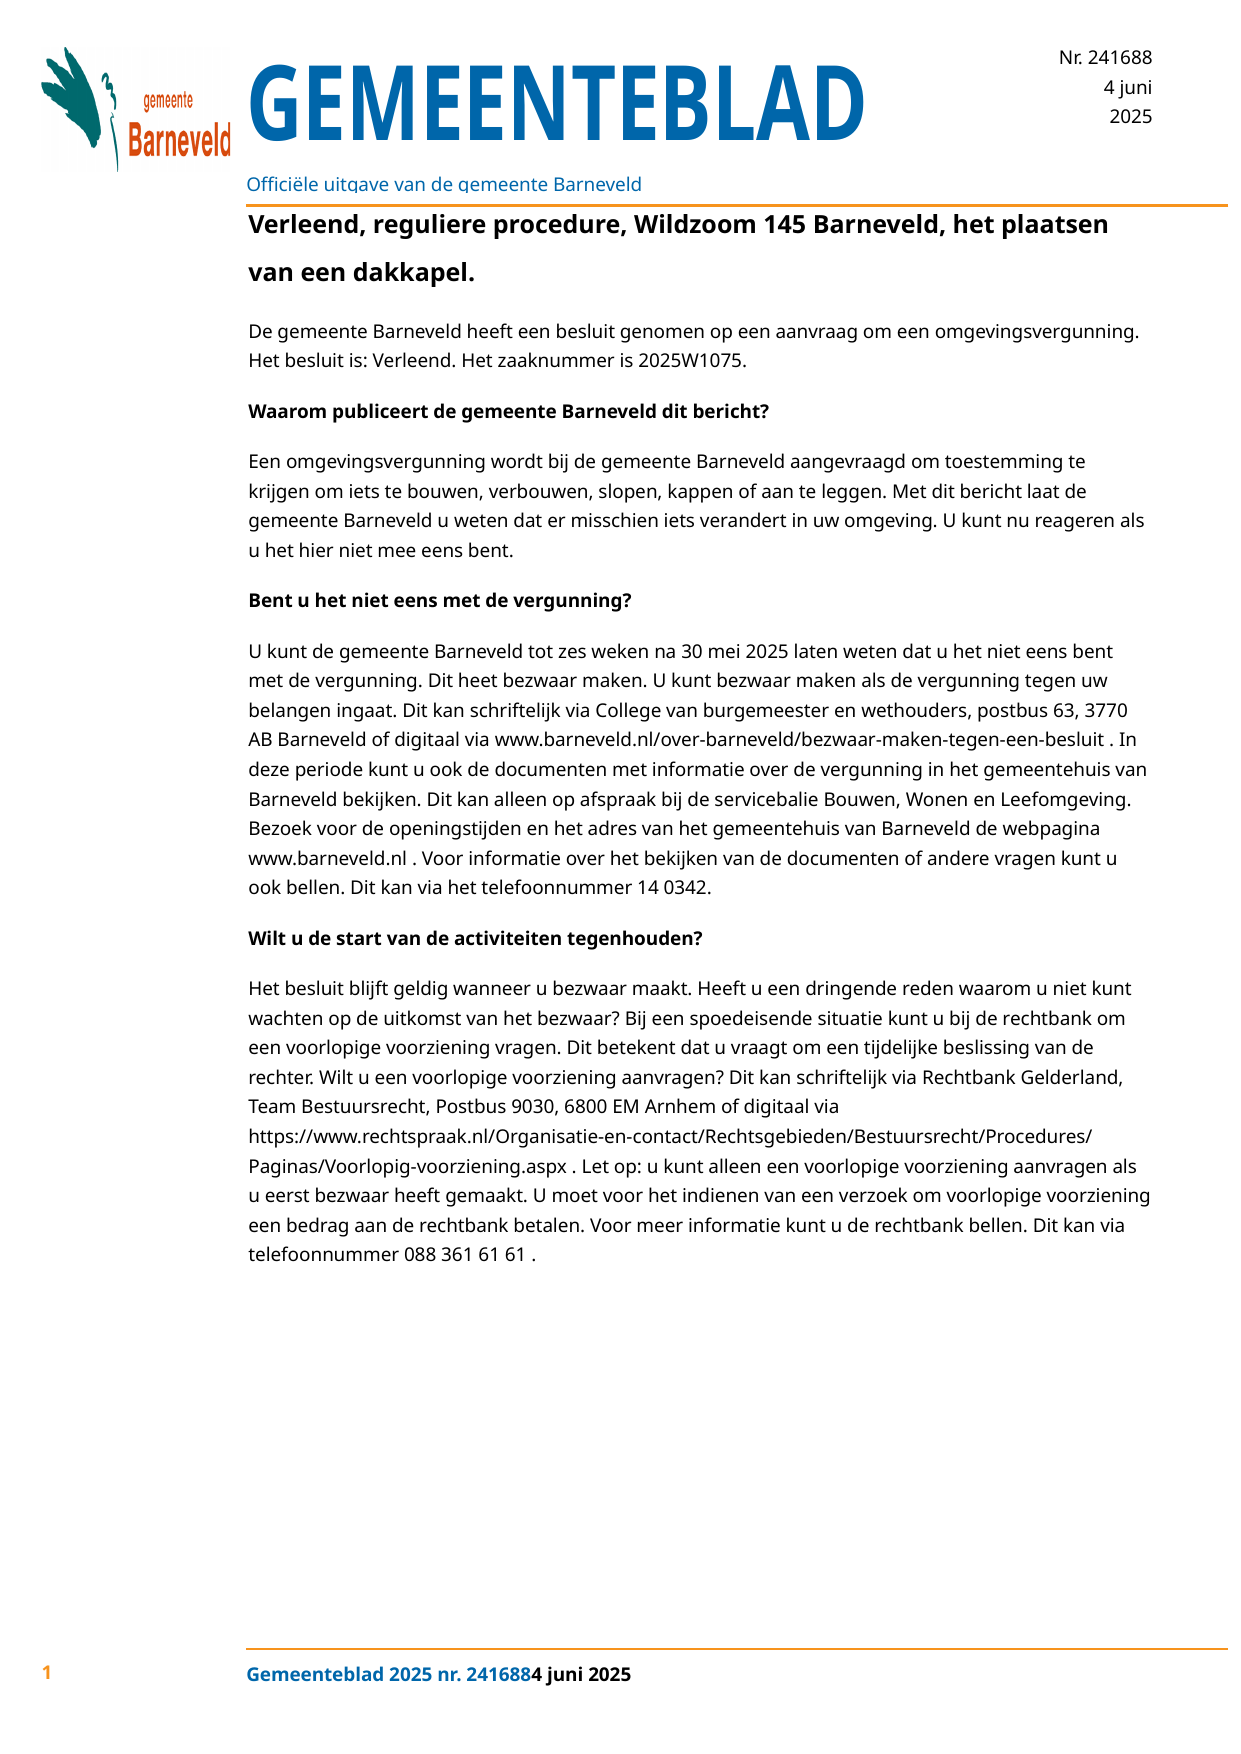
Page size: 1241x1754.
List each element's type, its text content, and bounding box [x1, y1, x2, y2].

picture [41, 47, 231, 172]
text U kunt de gemeente Barneveld tot zes weken na 30 mei 2025 laten weten dat u het niet eens bent met de vergunning. Dit heet bezwaar maken. U kunt bezwaar maken als de vergunning tegen uw belangen ingaat. Dit kan schriftelijk via College van burgemeester en wethouders, postbus 63, 3770 AB Barneveld of digitaal via www.barneveld.nl/over-barneveld/bezwaar-maken-tegen-een-besluit . In deze periode kunt u ook de documenten met informatie over de vergunning in het gemeentehuis van Barneveld bekijken. Dit kan alleen op afspraak bij de servicebalie Bouwen, Wonen en Leefomgeving. Bezoek voor de openingstijden en het adres van het gemeentehuis van Barneveld de webpagina www.barneveld.nl . Voor informatie over het bekijken van de documenten of andere vragen kunt u ook bellen. Dit kan via het telefoonnummer 14 0342. [248, 638, 1152, 900]
text Wilt u de start van de activiteiten tegenhouden? [248, 925, 1152, 951]
text Verleend, reguliere procedure, Wildzoom 145 Barneveld, het plaatsen van een dakkapel. [248, 207, 1152, 288]
text Waarom publiceert de gemeente Barneveld dit bericht? [248, 398, 1152, 424]
text Het besluit blijft geldig wanneer u bezwaar maakt. Heeft u een dringende reden waarom u niet kunt wachten op de uitkomst van het bezwaar? Bij een spoedeisende situatie kunt u bij de rechtbank om een voorlopige voorziening vragen. Dit betekent dat u vraagt om een tijdelijke beslissing van de rechter. Wilt u een voorlopige voorziening aanvragen? Dit kan schriftelijk via Rechtbank Gelderland, Team Bestuursrecht, Postbus 9030, 6800 EM Arnhem of digitaal via https://www.rechtspraak.nl/Organisatie-en-contact/Rechtsgebieden/Bestuursrecht/Procedures/Paginas/Voorlopig-voorziening.aspx . Let op: u kunt alleen een voorlopige voorziening aanvragen als u eerst bezwaar heeft gemaakt. U moet voor het indienen van een verzoek om voorlopige voorziening een bedrag aan de rechtbank betalen. Voor meer informatie kunt u de rechtbank bellen. Dit kan via telefoonnummer 088 361 61 61 . [248, 975, 1152, 1267]
text Bent u het niet eens met de vergunning? [248, 587, 1152, 613]
text De gemeente Barneveld heeft een besluit genomen op een aanvraag om een omgevingsvergunning. Het besluit is: Verleend. Het zaaknummer is 2025W1075. [248, 318, 1152, 373]
text Een omgevingsvergunning wordt bij de gemeente Barneveld aangevraagd om toestemming te krijgen om iets te bouwen, verbouwen, slopen, kappen of aan te leggen. Met dit bericht laat de gemeente Barneveld u weten dat er misschien iets verandert in uw omgeving. U kunt nu reageren als u het hier niet mee eens bent. [248, 448, 1152, 563]
